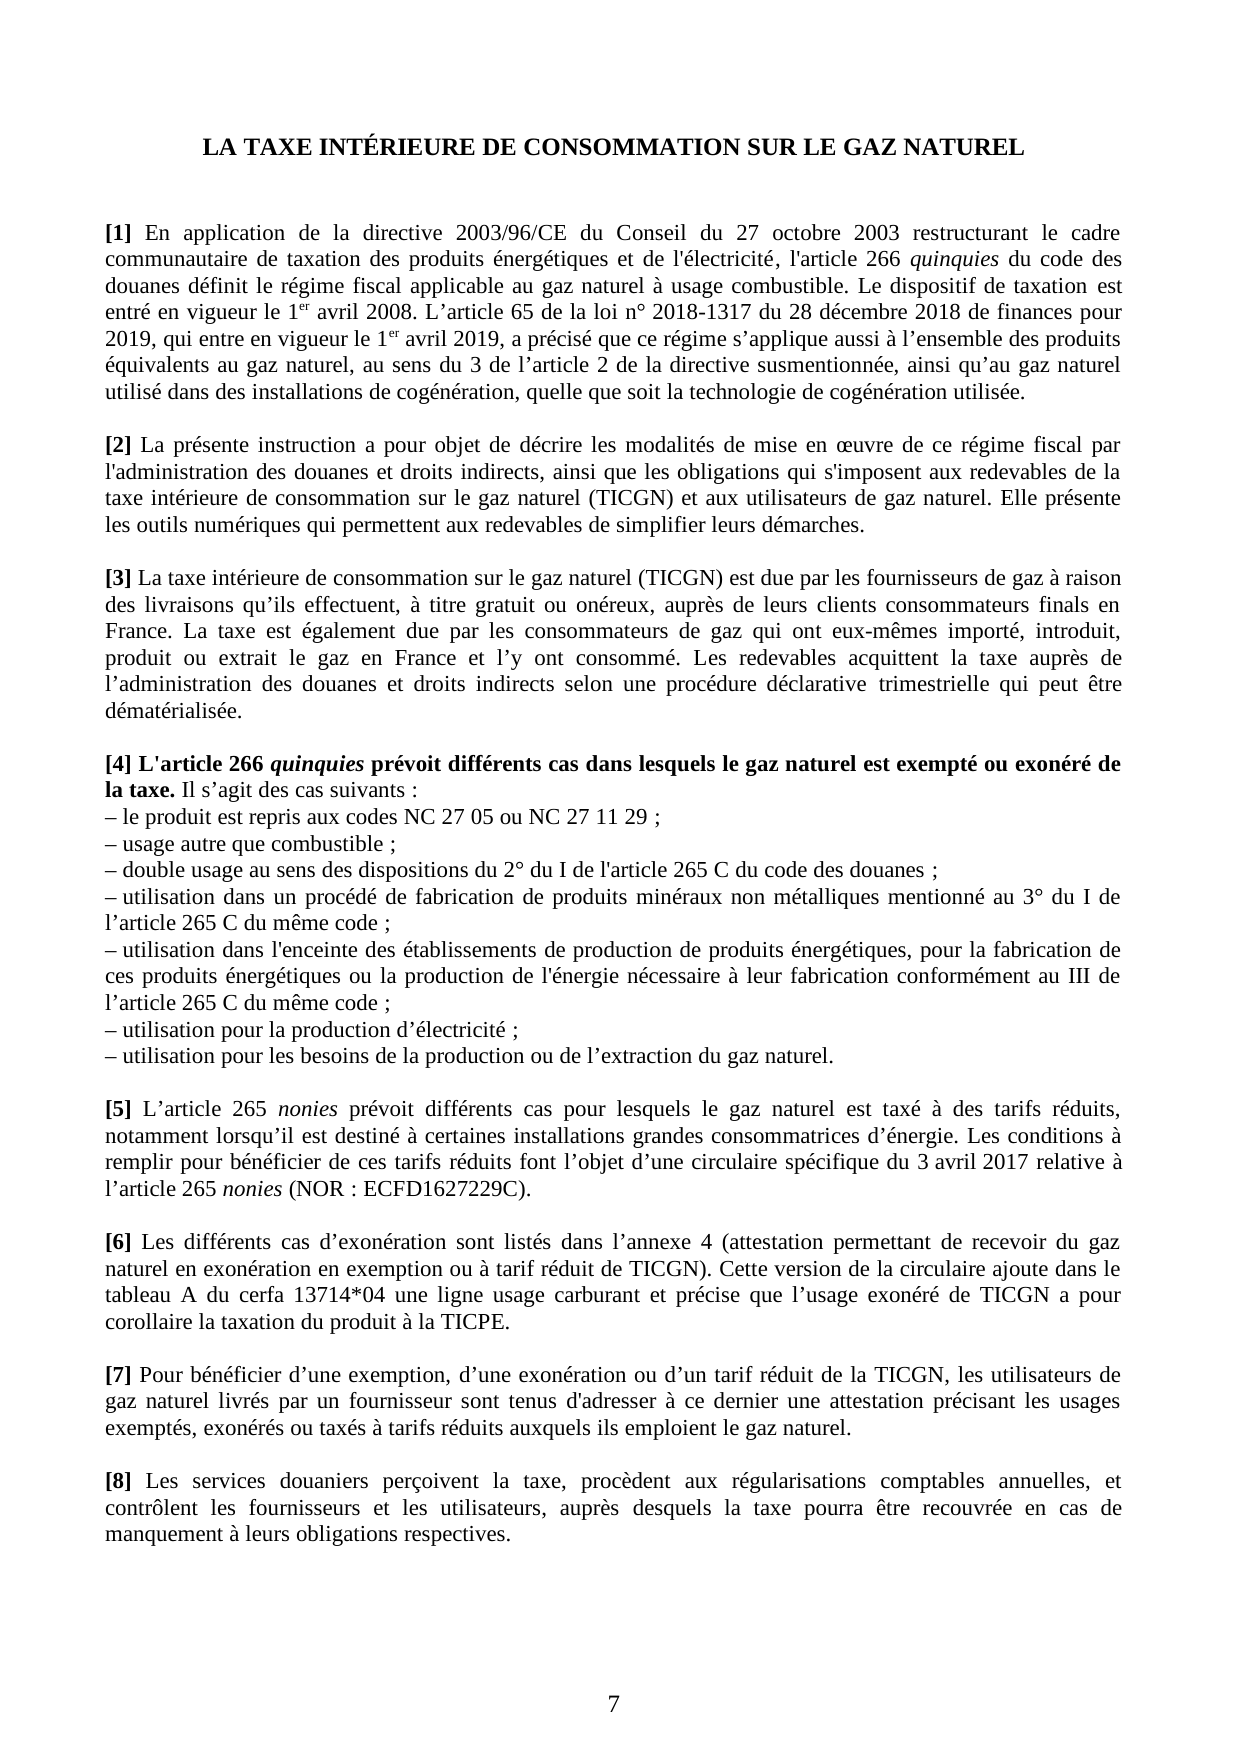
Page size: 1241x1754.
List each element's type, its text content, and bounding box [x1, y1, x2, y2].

list – usage autre que combustible ; [105, 829, 1122, 856]
list [8] Les services douaniers perçoivent la taxe, procèdent aux régularisations comptables annuelles, et contrôlent les fournisseurs et les utilisateurs, auprès desquels la taxe pourra être recouvrée en cas de manquement à leurs obligations respectives. [105, 1467, 1122, 1547]
list – utilisation dans un procédé de fabrication de produits minéraux non métalliques mentionné au 3° du I de l’article 265 C du même code ; [105, 883, 1122, 936]
list – utilisation dans l'enceinte des établissements de production de produits énergétiques, pour la fabrication de ces produits énergétiques ou la production de l'énergie nécessaire à leur fabrication conformément au III de l’article 265 C du même code ; [105, 936, 1122, 1015]
list LA TAXE INTÉRIEURE DE CONSOMMATION SUR LE GAZ NATUREL [105, 131, 1122, 160]
list – double usage au sens des dispositions du 2° du I de l'article 265 C du code des douanes ; [105, 856, 1122, 883]
picture [104, 32, 1123, 1722]
text [5] L’article 265 nonies prévoit différents cas pour lesquels le gaz naturel est taxé à des tarifs réduits, notamment lorsqu’il est destiné à certaines installations grandes consommatrices d’énergie. Les conditions à remplir pour bénéficier de ces tarifs réduits font l’objet d’une circulaire spécifique du 3 avril 2017 relative à l’article 265 nonies (NOR : ECFD1627229C). [105, 1095, 1122, 1201]
list [7] Pour bénéficier d’une exemption, d’une exonération ou d’un tarif réduit de la TICGN, les utilisateurs de gaz naturel livrés par un fournisseur sont tenus d'adresser à ce dernier une attestation précisant les usages exemptés, exonérés ou taxés à tarifs réduits auxquels ils emploient le gaz naturel. [105, 1361, 1122, 1440]
list [2] La présente instruction a pour objet de décrire les modalités de mise en œuvre de ce régime fiscal par l'administration des douanes et droits indirects, ainsi que les obligations qui s'imposent aux redevables de la taxe intérieure de consommation sur le gaz naturel (TICGN) et aux utilisateurs de gaz naturel. Elle présente les outils numériques qui permettent aux redevables de simplifier leurs démarches. [105, 431, 1122, 537]
list [1] En application de la directive 2003/96/CE du Conseil du 27 octobre 2003 restructurant le cadre communautaire de taxation des produits énergétiques et de l'électricité, l'article 266 quinquies du code des douanes définit le régime fiscal applicable au gaz naturel à usage combustible. Le dispositif de taxation est entré en vigueur le 1er avril 2008. L’article 65 de la loi n° 2018-1317 du 28 décembre 2018 de finances pour 2019, qui entre en vigueur le 1er avril 2019, a précisé que ce régime s’applique aussi à l’ensemble des produits équivalents au gaz naturel, au sens du 3 de l’article 2 de la directive susmentionnée, ainsi qu’au gaz naturel utilisé dans des installations de cogénération, quelle que soit la technologie de cogénération utilisée. [105, 218, 1122, 404]
list – le produit est repris aux codes NC 27 05 ou NC 27 11 29 ; [105, 803, 1122, 829]
list – utilisation pour la production d’électricité ; [105, 1015, 1122, 1042]
list [4] L'article 266 quinquies prévoit différents cas dans lesquels le gaz naturel est exempté ou exonéré de la taxe. Il s’agit des cas suivants : [105, 750, 1122, 803]
list – utilisation pour les besoins de la production ou de l’extraction du gaz naturel. [105, 1042, 1122, 1068]
list [6] Les différents cas d’exonération sont listés dans l’annexe 4 (attestation permettant de recevoir du gaz naturel en exonération en exemption ou à tarif réduit de TICGN). Cette version de la circulaire ajoute dans le tableau A du cerfa 13714*04 une ligne usage carburant et précise que l’usage exonéré de TICGN a pour corollaire la taxation du produit à la TICPE. [105, 1228, 1122, 1334]
list [3] La taxe intérieure de consommation sur le gaz naturel (TICGN) est due par les fournisseurs de gaz à raison des livraisons qu’ils effectuent, à titre gratuit ou onéreux, auprès de leurs clients consommateurs finals en France. La taxe est également due par les consommateurs de gaz qui ont eux-mêmes importé, introduit, produit ou extrait le gaz en France et l’y ont consommé. Les redevables acquittent la taxe auprès de l’administration des douanes et droits indirects selon une procédure déclarative trimestrielle qui peut être dématérialisée. [105, 564, 1122, 723]
